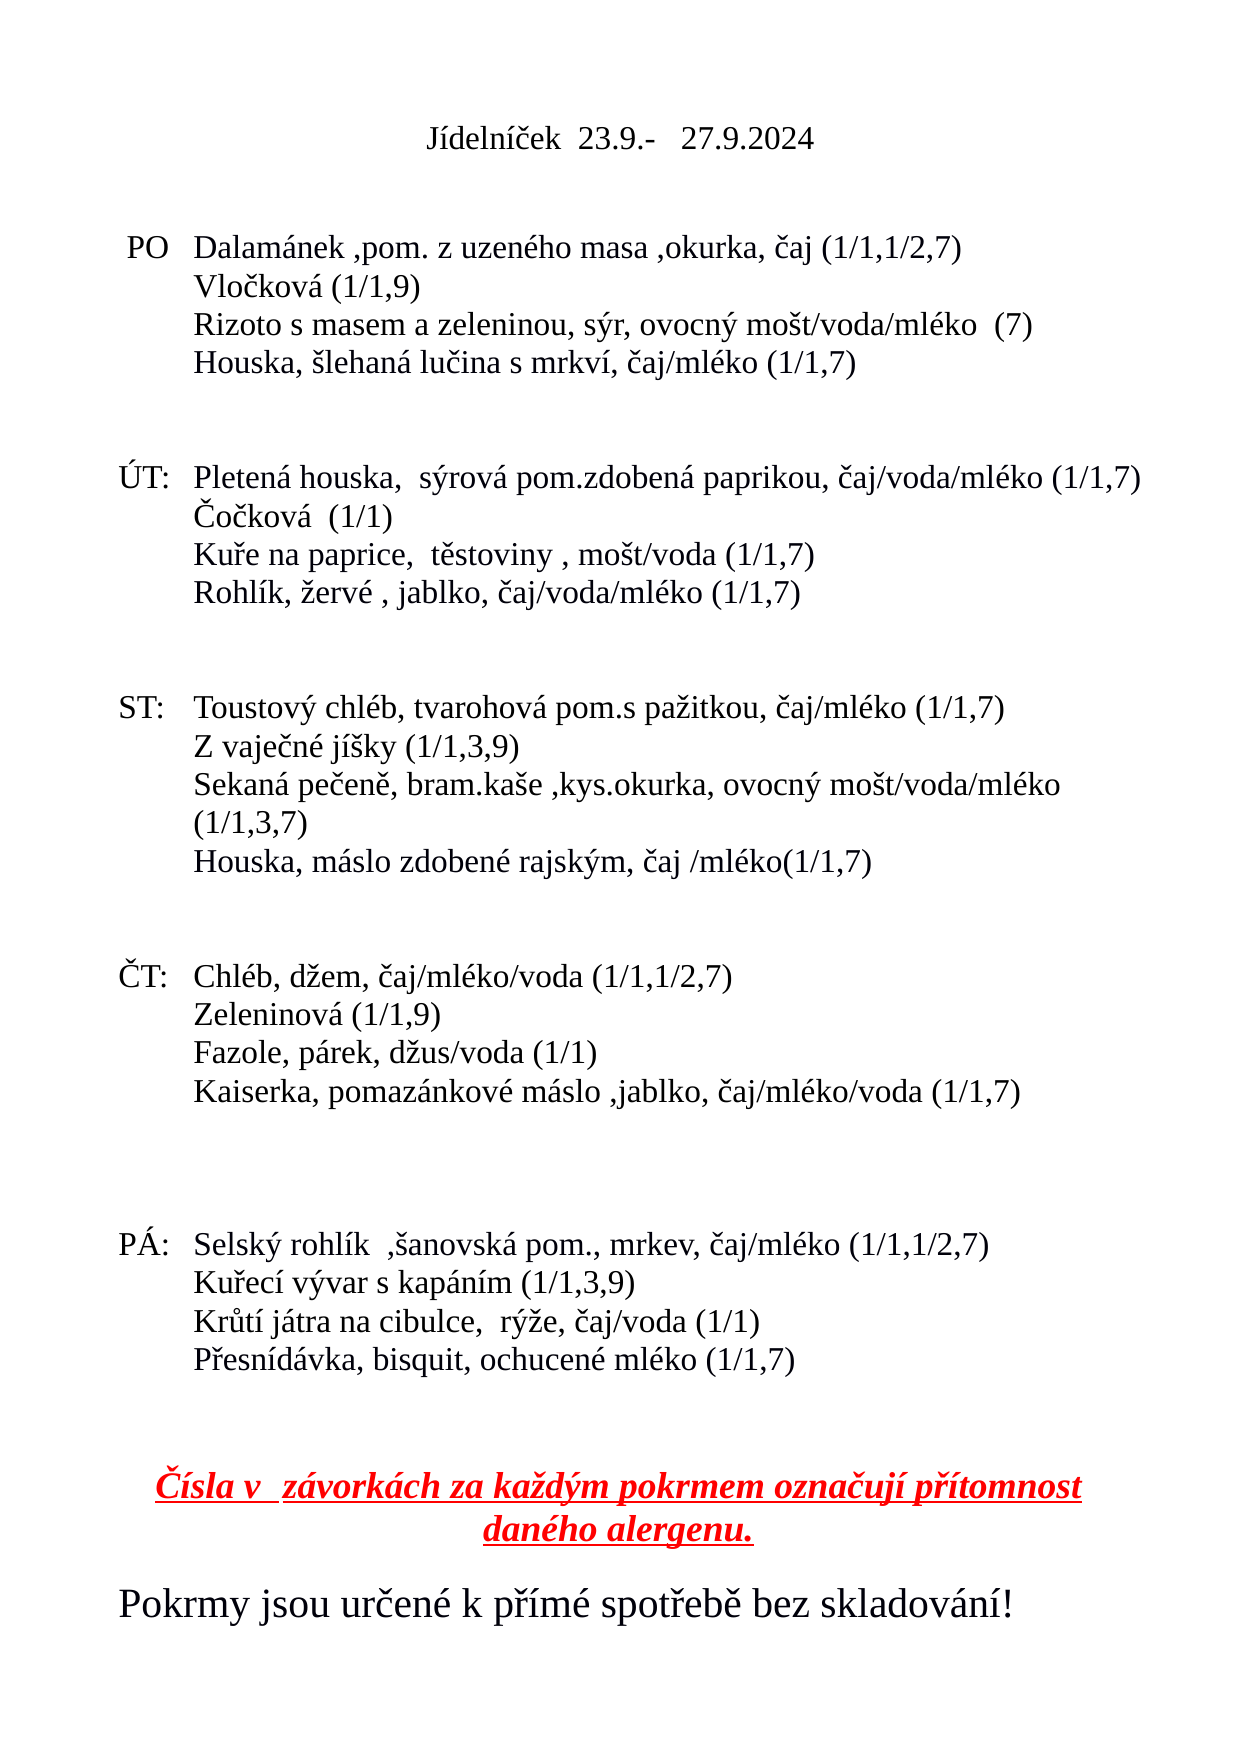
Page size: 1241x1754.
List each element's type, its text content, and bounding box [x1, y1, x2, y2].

table_cell [111, 1339, 186, 1377]
table_cell Kuře na paprice, těstoviny , mošt/voda (1/1,7) [186, 534, 1151, 572]
table_cell Přesnídávka, bisquit, ochucené mléko (1/1,7) [186, 1339, 1151, 1377]
table_cell [111, 994, 186, 1071]
table_cell Krůtí játra na cibulce, rýže, čaj/voda (1/1) [186, 1301, 1151, 1339]
table_cell [111, 841, 186, 879]
table_header PO [111, 228, 186, 381]
text Čísla v závorkách za každým pokrmem označují přítomnost daného alergenu. [118, 1464, 1122, 1550]
table_cell [111, 1301, 186, 1339]
text Jídelníček 23.9.- 27.9.2024 [118, 118, 1122, 156]
table_cell [111, 1071, 186, 1109]
table_cell [111, 879, 186, 956]
table_cell (1/1,3,7) [186, 803, 1151, 841]
table_cell Zeleninová (1/1,9) Fazole, párek, džus/voda (1/1) [186, 994, 1151, 1071]
table_cell Houska, máslo zdobené rajským, čaj /mléko(1/1,7) [186, 841, 1151, 879]
table_cell ČT: [111, 956, 186, 994]
table_cell Rohlík, žervé , jablko, čaj/voda/mléko (1/1,7) [186, 573, 1151, 611]
table_cell [111, 1148, 186, 1224]
table_cell Kuřecí vývar s kapáním (1/1,3,9) [186, 1263, 1151, 1301]
table_cell [111, 611, 186, 687]
table_cell [186, 1148, 1151, 1224]
table_cell [111, 534, 186, 572]
table_cell [186, 1109, 1151, 1147]
table_cell [111, 573, 186, 611]
table_cell [186, 381, 1151, 457]
table_cell Pletená houska, sýrová pom.zdobená paprikou, čaj/voda/mléko (1/1,7) [186, 458, 1151, 496]
table_cell PÁ: [111, 1224, 186, 1262]
table_cell Rizoto s masem a zeleninou, sýr, ovocný mošt/voda/mléko (7) [186, 304, 1151, 342]
table_cell Houska, šlehaná lučina s mrkví, čaj/mléko (1/1,7) [186, 343, 1151, 381]
table_cell Toustový chléb, tvarohová pom.s pažitkou, čaj/mléko (1/1,7) Z vaječné jíšky (1/1,3,9) Sekaná pečeně, bram.kaše ,kys.okurka, ovocný mošt/voda/mléko [186, 688, 1151, 802]
table_cell [111, 1109, 186, 1147]
table_cell ÚT: [111, 458, 186, 496]
table_cell Kaiserka, pomazánkové máslo ,jablko, čaj/mléko/voda (1/1,7) [186, 1071, 1151, 1109]
table_cell Čočková (1/1) [186, 496, 1151, 534]
table_cell Selský rohlík ,šanovská pom., mrkev, čaj/mléko (1/1,1/2,7) [186, 1224, 1151, 1262]
table_header Dalamánek ,pom. z uzeného masa ,okurka, čaj (1/1,1/2,7) [186, 228, 1151, 266]
table_cell [111, 381, 186, 457]
table_cell [111, 803, 186, 841]
table_cell [111, 496, 186, 534]
text Pokrmy jsou určené k přímé spotřebě bez skladování! [118, 1579, 1122, 1627]
table_cell Chléb, džem, čaj/mléko/voda (1/1,1/2,7) [186, 956, 1151, 994]
table_cell [186, 611, 1151, 687]
table_cell Vločková (1/1,9) [186, 266, 1151, 304]
table_cell [111, 1263, 186, 1301]
table_cell ST: [111, 688, 186, 802]
table_cell [186, 879, 1151, 956]
